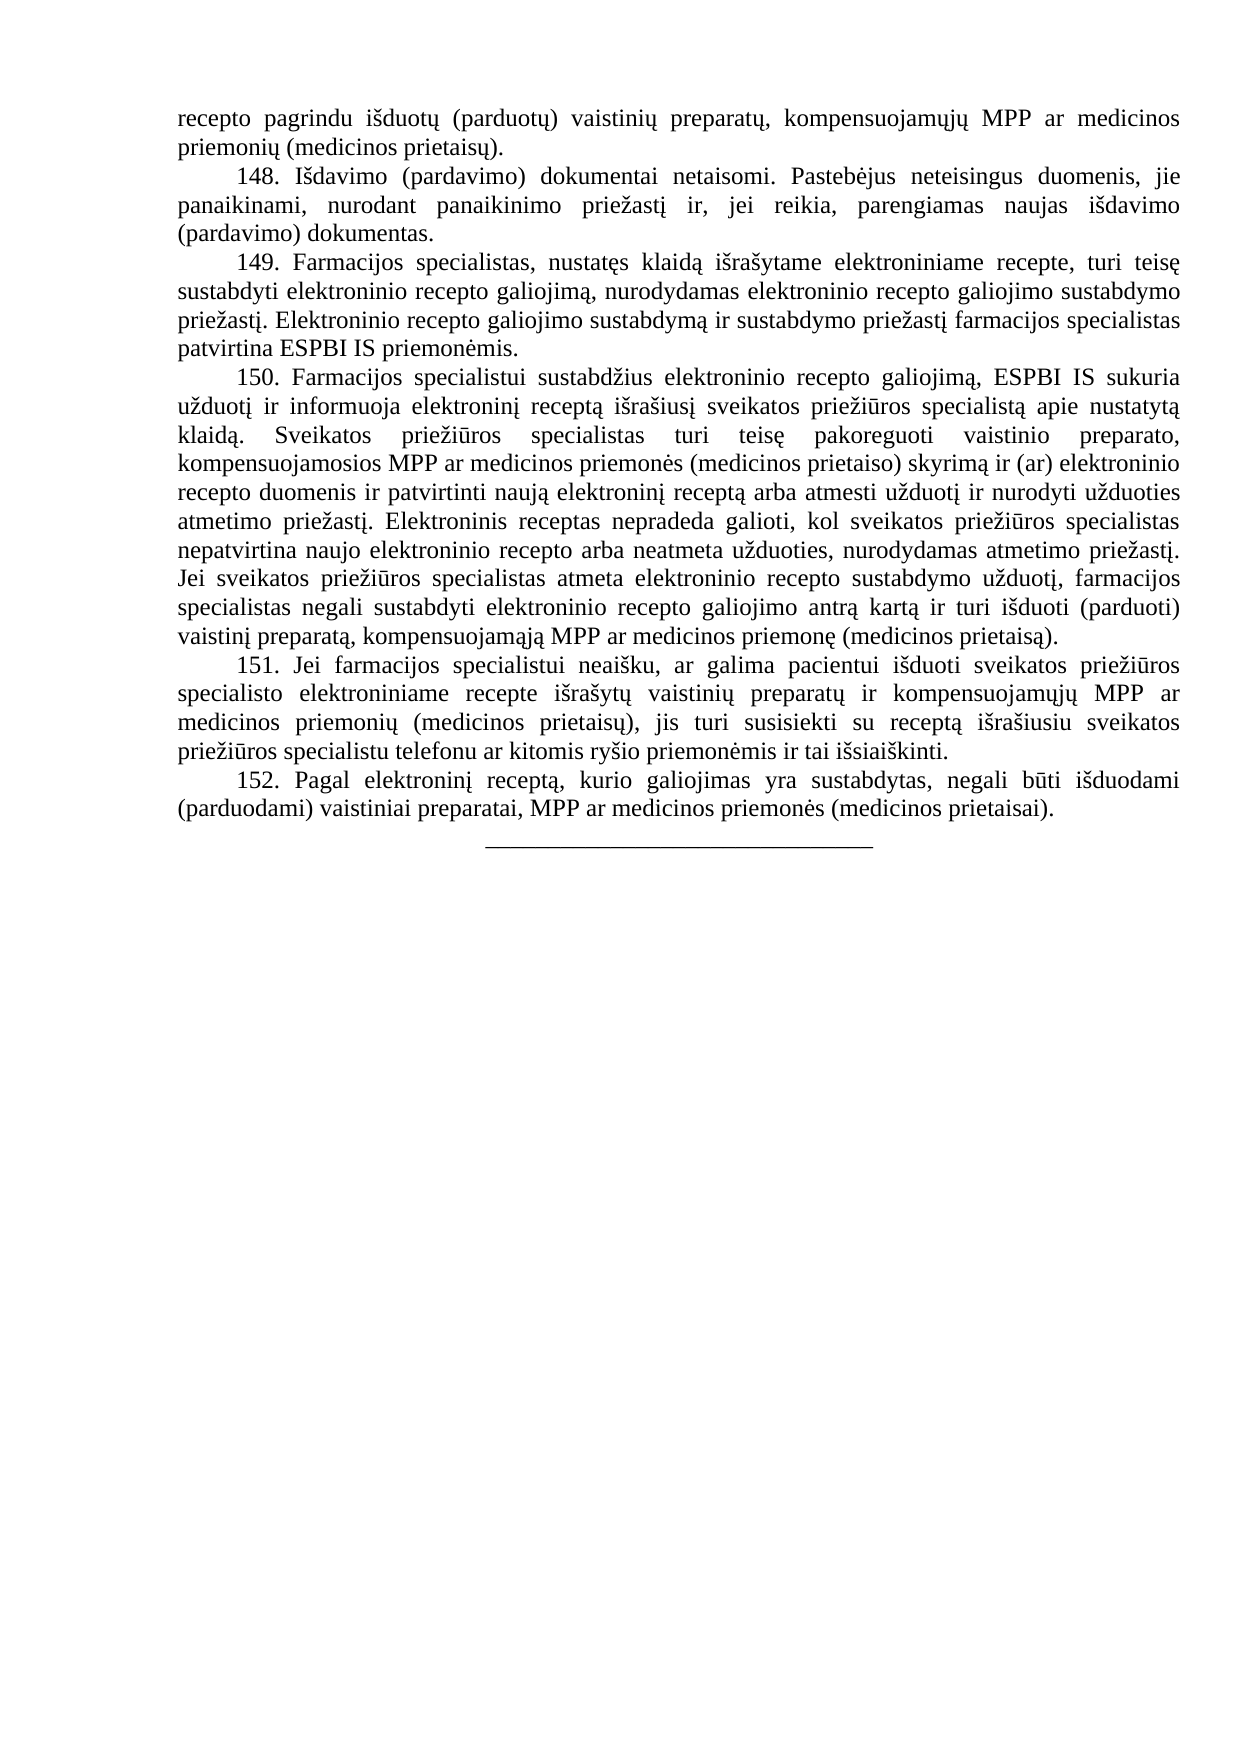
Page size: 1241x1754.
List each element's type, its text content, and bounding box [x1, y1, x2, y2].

text 152. Pagal elektroninį receptą, kurio galiojimas yra sustabdytas, negali būti išduodami (parduodami) vaistiniai preparatai, MPP ar medicinos priemonės (medicinos prietaisai). [177, 765, 1181, 822]
text recepto pagrindu išduotų (parduotų) vaistinių preparatų, kompensuojamųjų MPP ar medicinos priemonių (medicinos prietaisų). [177, 103, 1181, 161]
text _______________________________ [177, 822, 1181, 851]
text 151. Jei farmacijos specialistui neaišku, ar galima pacientui išduoti sveikatos priežiūros specialisto elektroniniame recepte išrašytų vaistinių preparatų ir kompensuojamųjų MPP ar medicinos priemonių (medicinos prietaisų), jis turi susisiekti su receptą išrašiusiu sveikatos priežiūros specialistu telefonu ar kitomis ryšio priemonėmis ir tai išsiaiškinti. [177, 650, 1181, 765]
text 148. Išdavimo (pardavimo) dokumentai netaisomi. Pastebėjus neteisingus duomenis, jie panaikinami, nurodant panaikinimo priežastį ir, jei reikia, parengiamas naujas išdavimo (pardavimo) dokumentas. [177, 161, 1181, 247]
text 150. Farmacijos specialistui sustabdžius elektroninio recepto galiojimą, ESPBI IS sukuria užduotį ir informuoja elektroninį receptą išrašiusį sveikatos priežiūros specialistą apie nustatytą klaidą. Sveikatos priežiūros specialistas turi teisę pakoreguoti vaistinio preparato, kompensuojamosios MPP ar medicinos priemonės (medicinos prietaiso) skyrimą ir (ar) elektroninio recepto duomenis ir patvirtinti naują elektroninį receptą arba atmesti užduotį ir nurodyti užduoties atmetimo priežastį. Elektroninis receptas nepradeda galioti, kol sveikatos priežiūros specialistas nepatvirtina naujo elektroninio recepto arba neatmeta užduoties, nurodydamas atmetimo priežastį. Jei sveikatos priežiūros specialistas atmeta elektroninio recepto sustabdymo užduotį, farmacijos specialistas negali sustabdyti elektroninio recepto galiojimo antrą kartą ir turi išduoti (parduoti) vaistinį preparatą, kompensuojamąją MPP ar medicinos priemonę (medicinos prietaisą). [177, 362, 1181, 650]
text 149. Farmacijos specialistas, nustatęs klaidą išrašytame elektroniniame recepte, turi teisę sustabdyti elektroninio recepto galiojimą, nurodydamas elektroninio recepto galiojimo sustabdymo priežastį. Elektroninio recepto galiojimo sustabdymą ir sustabdymo priežastį farmacijos specialistas patvirtina ESPBI IS priemonėmis. [177, 247, 1181, 362]
